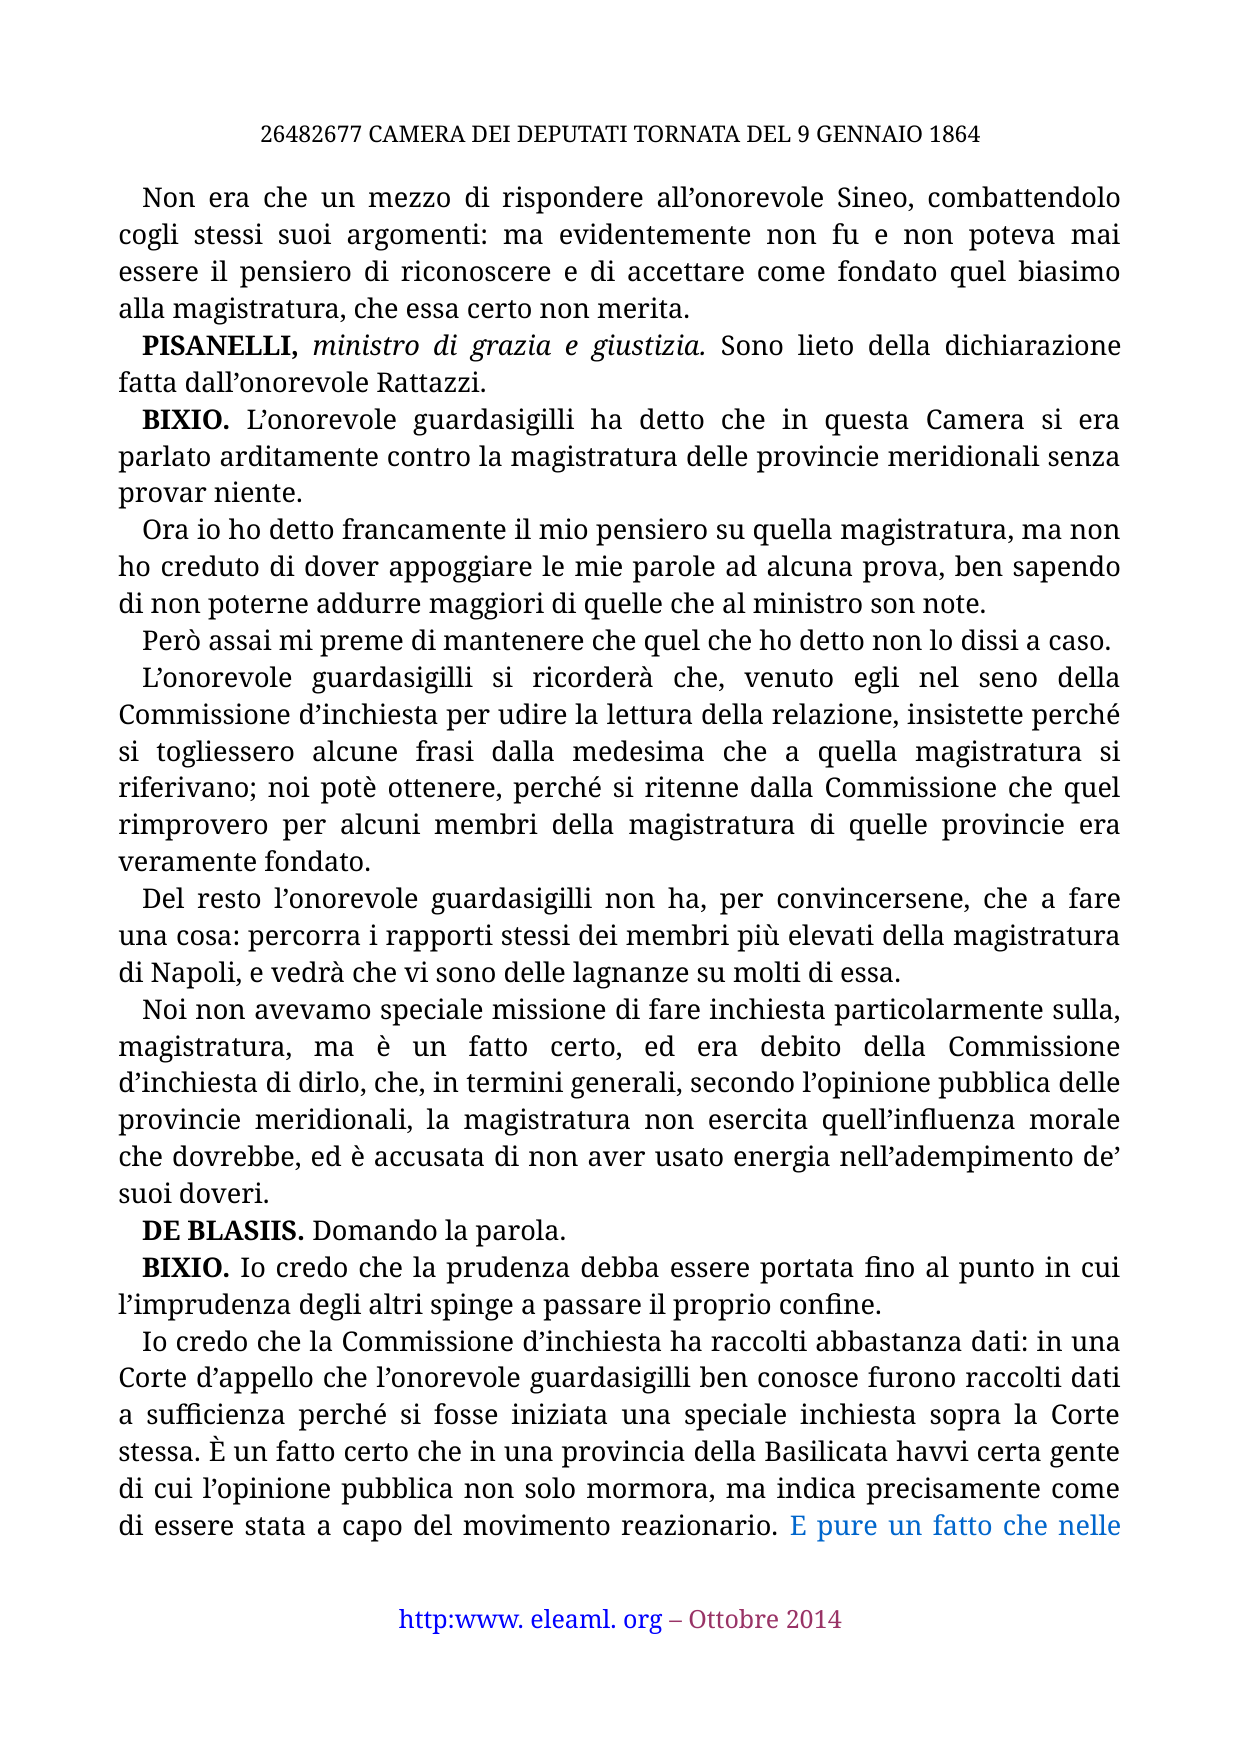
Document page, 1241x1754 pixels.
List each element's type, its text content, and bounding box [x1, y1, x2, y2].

text L’onorevole guardasigilli si ricorderà che, venuto egli nel seno della Commissione d’inchiesta per udire la lettura della relazione, insistette perché si togliessero alcune frasi dalla medesima che a quella magistratura si riferivano; noi potè ottenere, perché si ritenne dalla Commissione che quel rimprovero per alcuni membri della magistratura di quelle provincie era veramente fondato. [118, 658, 1122, 879]
text Io credo che la Commissione d’inchiesta ha raccolti abbastanza dati: in una Corte d’appello che l’onorevole guardasigilli ben conosce furono raccolti dati a sufficienza perché si fosse iniziata una speciale inchiesta sopra la Corte stessa. È un fatto certo che in una provincia della Basilicata havvi certa gente di cui l’opinione pubblica non solo mormora, ma indica precisamente come di essere stata a capo del movimento reazionario. E pure un fatto che nelle [118, 1322, 1122, 1543]
text Del resto l’onorevole guardasigilli non ha, per convincersene, che a fare una cosa: percorra i rapporti stessi dei membri più elevati della magistratura di Napoli, e vedrà che vi sono delle lagnanze su molti di essa. [118, 879, 1122, 990]
text DE BLASIIS. Domando la parola. [118, 1211, 1122, 1248]
text Però assai mi preme di mantenere che quel che ho detto non lo dissi a caso. [118, 621, 1122, 658]
text PISANELLI, ministro di grazia e giustizia. Sono lieto della dichiarazione fatta dall’onorevole Rattazzi. [118, 326, 1122, 400]
text BIXIO. L’onorevole guardasigilli ha detto che in questa Camera si era parlato arditamente contro la magistratura delle provincie meridionali senza provar niente. [118, 400, 1122, 511]
text Non era che un mezzo di rispondere all’onorevole Sineo, combattendolo cogli stessi suoi argomenti: ma evidentemente non fu e non poteva mai essere il pensiero di riconoscere e di accettare come fondato quel biasimo alla magistratura, che essa certo non merita. [118, 179, 1122, 326]
text BIXIO. Io credo che la prudenza debba essere portata fino al punto in cui l’imprudenza degli altri spinge a passare il proprio confine. [118, 1248, 1122, 1322]
text Ora io ho detto francamente il mio pensiero su quella magistratura, ma non ho creduto di dover appoggiare le mie parole ad alcuna prova, ben sapendo di non poterne addurre maggiori di quelle che al ministro son note. [118, 511, 1122, 621]
text Noi non avevamo speciale missione di fare inchiesta particolarmente sulla, magistratura, ma è un fatto certo, ed era debito della Commissione d’inchiesta di dirlo, che, in termini generali, secondo l’opinione pubblica delle provincie meridionali, la magistratura non esercita quell’influenza morale che dovrebbe, ed è accusata di non aver usato energia nell’adempimento de’ suoi doveri. [118, 990, 1122, 1211]
